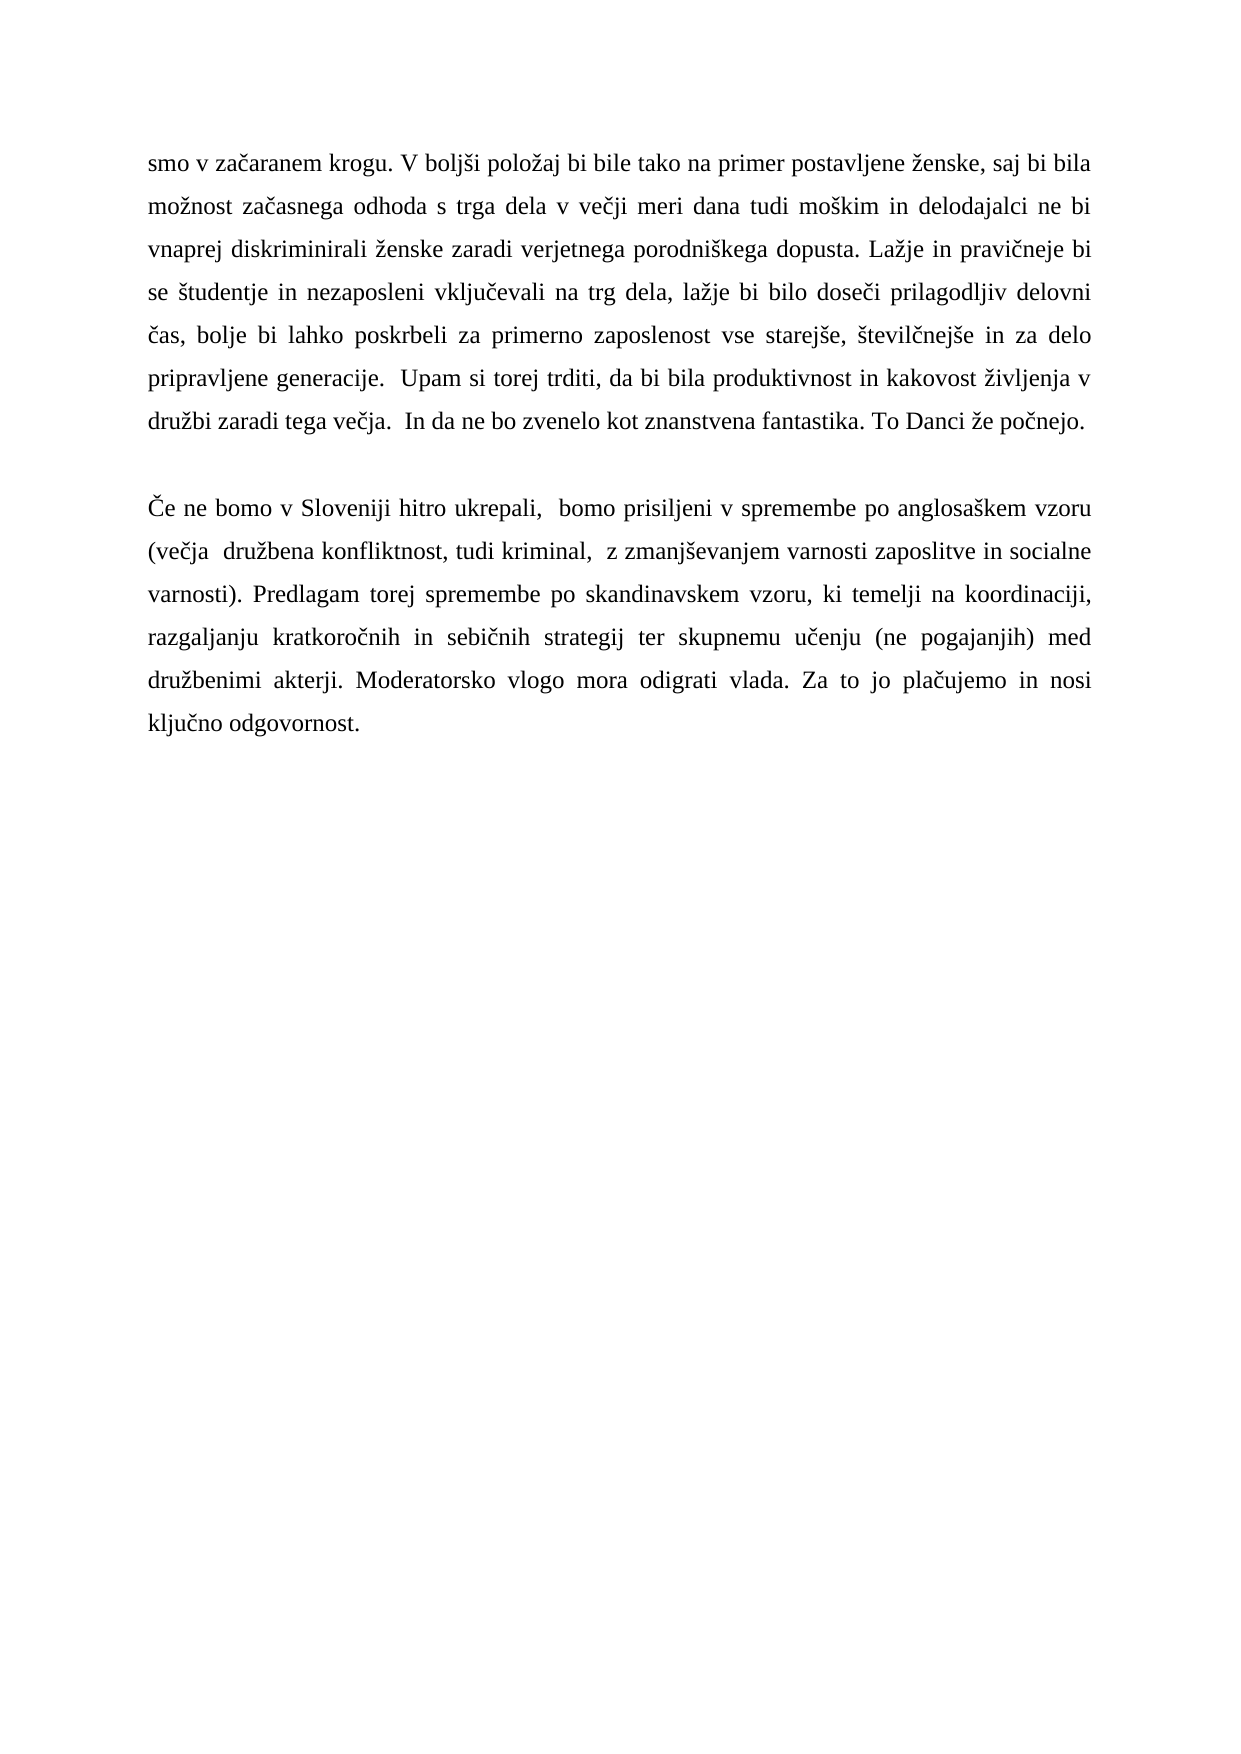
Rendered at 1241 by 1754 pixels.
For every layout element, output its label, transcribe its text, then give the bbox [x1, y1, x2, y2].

text Če ne bomo v Sloveniji hitro ukrepali, bomo prisiljeni v spremembe po anglosaškem vzoru (večja družbena konfliktnost, tudi kriminal, z zmanjševanjem varnosti zaposlitve in socialne varnosti). Predlagam torej spremembe po skandinavskem vzoru, ki temelji na koordinaciji, razgaljanju kratkoročnih in sebičnih strategij ter skupnemu učenju (ne pogajanjih) med družbenimi akterji. Moderatorsko vlogo mora odigrati vlada. Za to jo plačujemo in nosi ključno odgovornost. [148, 493, 1093, 737]
text smo v začaranem krogu. V boljši položaj bi bile tako na primer postavljene ženske, saj bi bila možnost začasnega odhoda s trga dela v večji meri dana tudi moškim in delodajalci ne bi vnaprej diskriminirali ženske zaradi verjetnega porodniškega dopusta. Lažje in pravičneje bi se študentje in nezaposleni vključevali na trg dela, lažje bi bilo doseči prilagodljiv delovni čas, bolje bi lahko poskrbeli za primerno zaposlenost vse starejše, številčnejše in za delo pripravljene generacije. Upam si torej trditi, da bi bila produktivnost in kakovost življenja v družbi zaradi tega večja. In da ne bo zvenelo kot znanstvena fantastika. To Danci že počnejo. [148, 148, 1093, 435]
